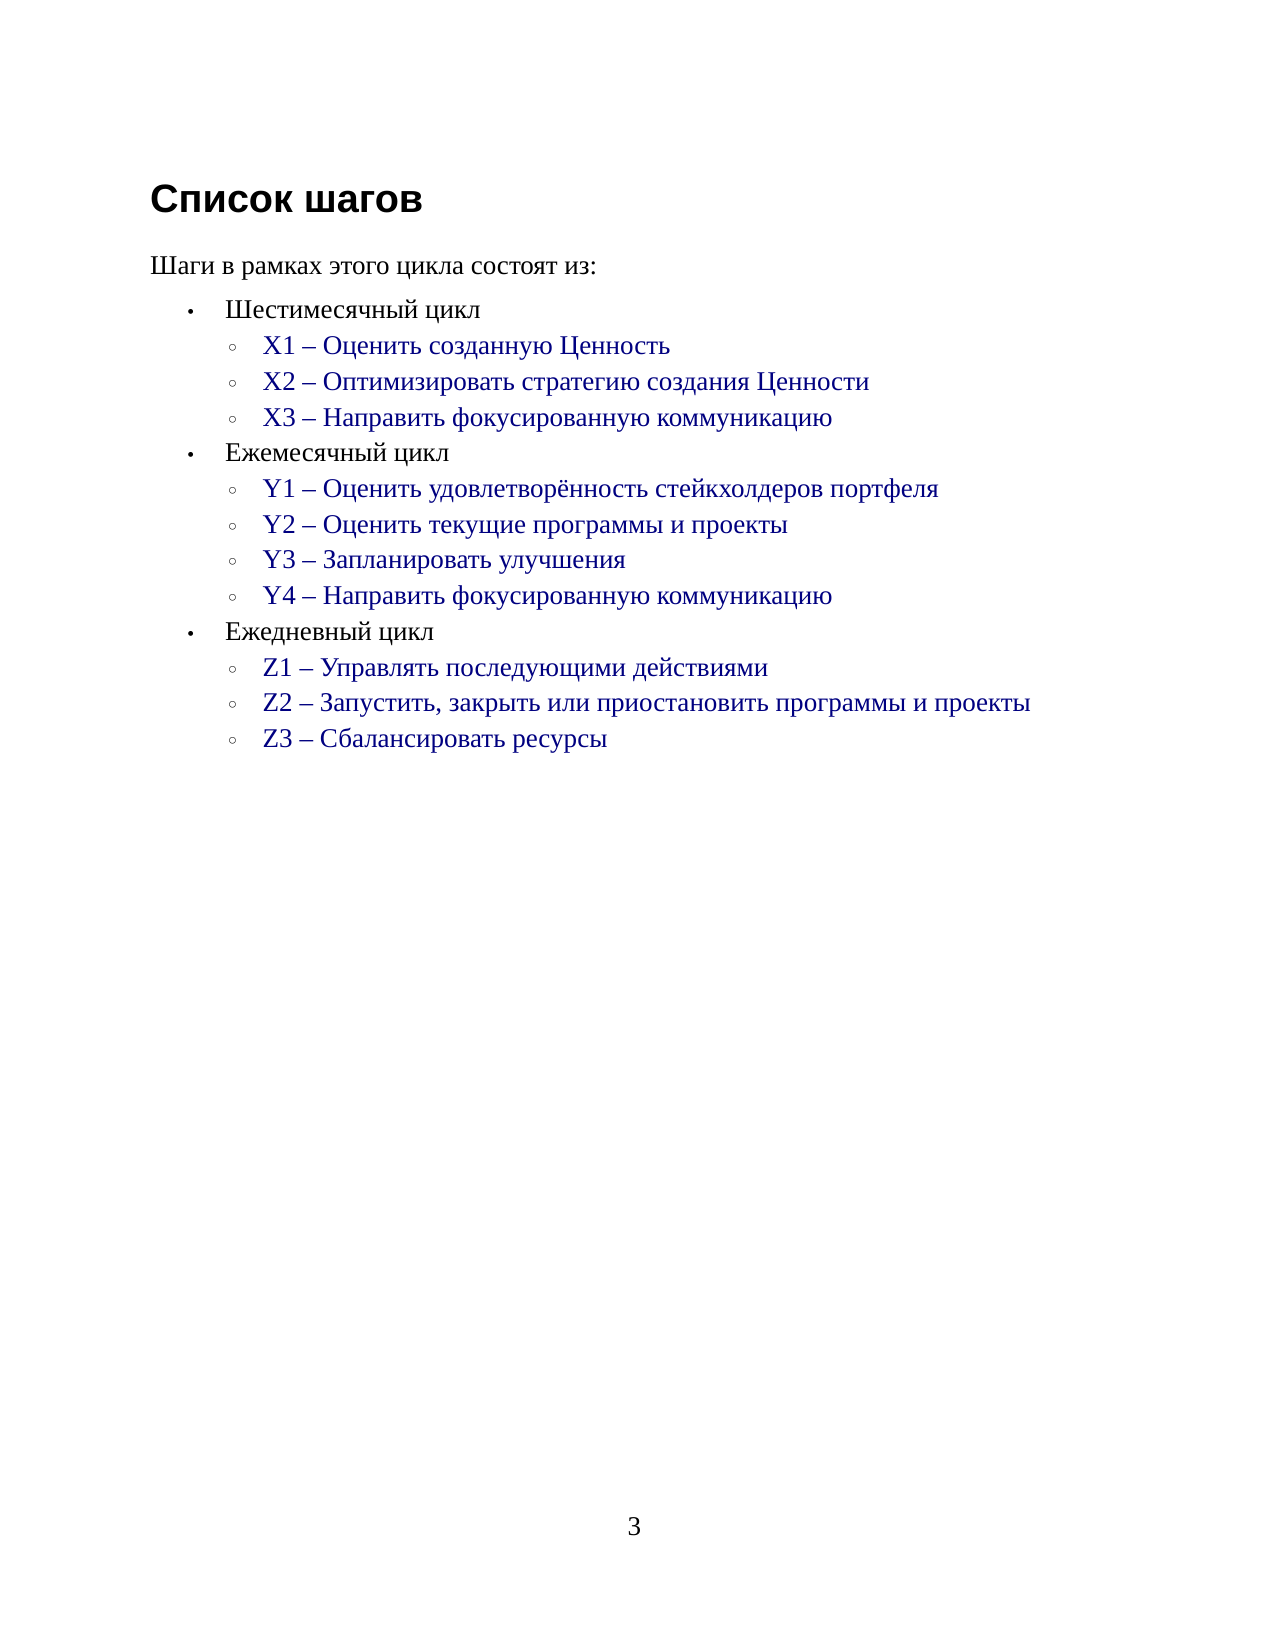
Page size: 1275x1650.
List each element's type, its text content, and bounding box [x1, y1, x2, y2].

subtitle Список шагов [150, 175, 1125, 221]
list Y2 – Оценить текущие программы и проекты [225, 508, 1125, 539]
list Y3 – Запланировать улучшения [225, 544, 1125, 575]
list X2 – Оптимизировать стратегию создания Ценности [225, 365, 1125, 396]
list Y1 – Оценить удовлетворённость стейкхолдеров портфеля [225, 472, 1125, 503]
list X3 – Направить фокусированную коммуникацию [225, 401, 1125, 432]
list Ежедневный цикл [187, 615, 1125, 646]
list Ежемесячный цикл [187, 436, 1125, 468]
list X1 – Оценить созданную Ценность [225, 329, 1125, 360]
list Z2 – Запустить, закрыть или приостановить программы и проекты [225, 687, 1125, 718]
list Z3 – Сбалансировать ресурсы [225, 722, 1125, 753]
text Шаги в рамках этого цикла состоят из: [150, 249, 1125, 280]
list Шестимесячный цикл [187, 293, 1125, 325]
list Z1 – Управлять последующими действиями [225, 651, 1125, 682]
list Y4 – Направить фокусированную коммуникацию [225, 579, 1125, 611]
